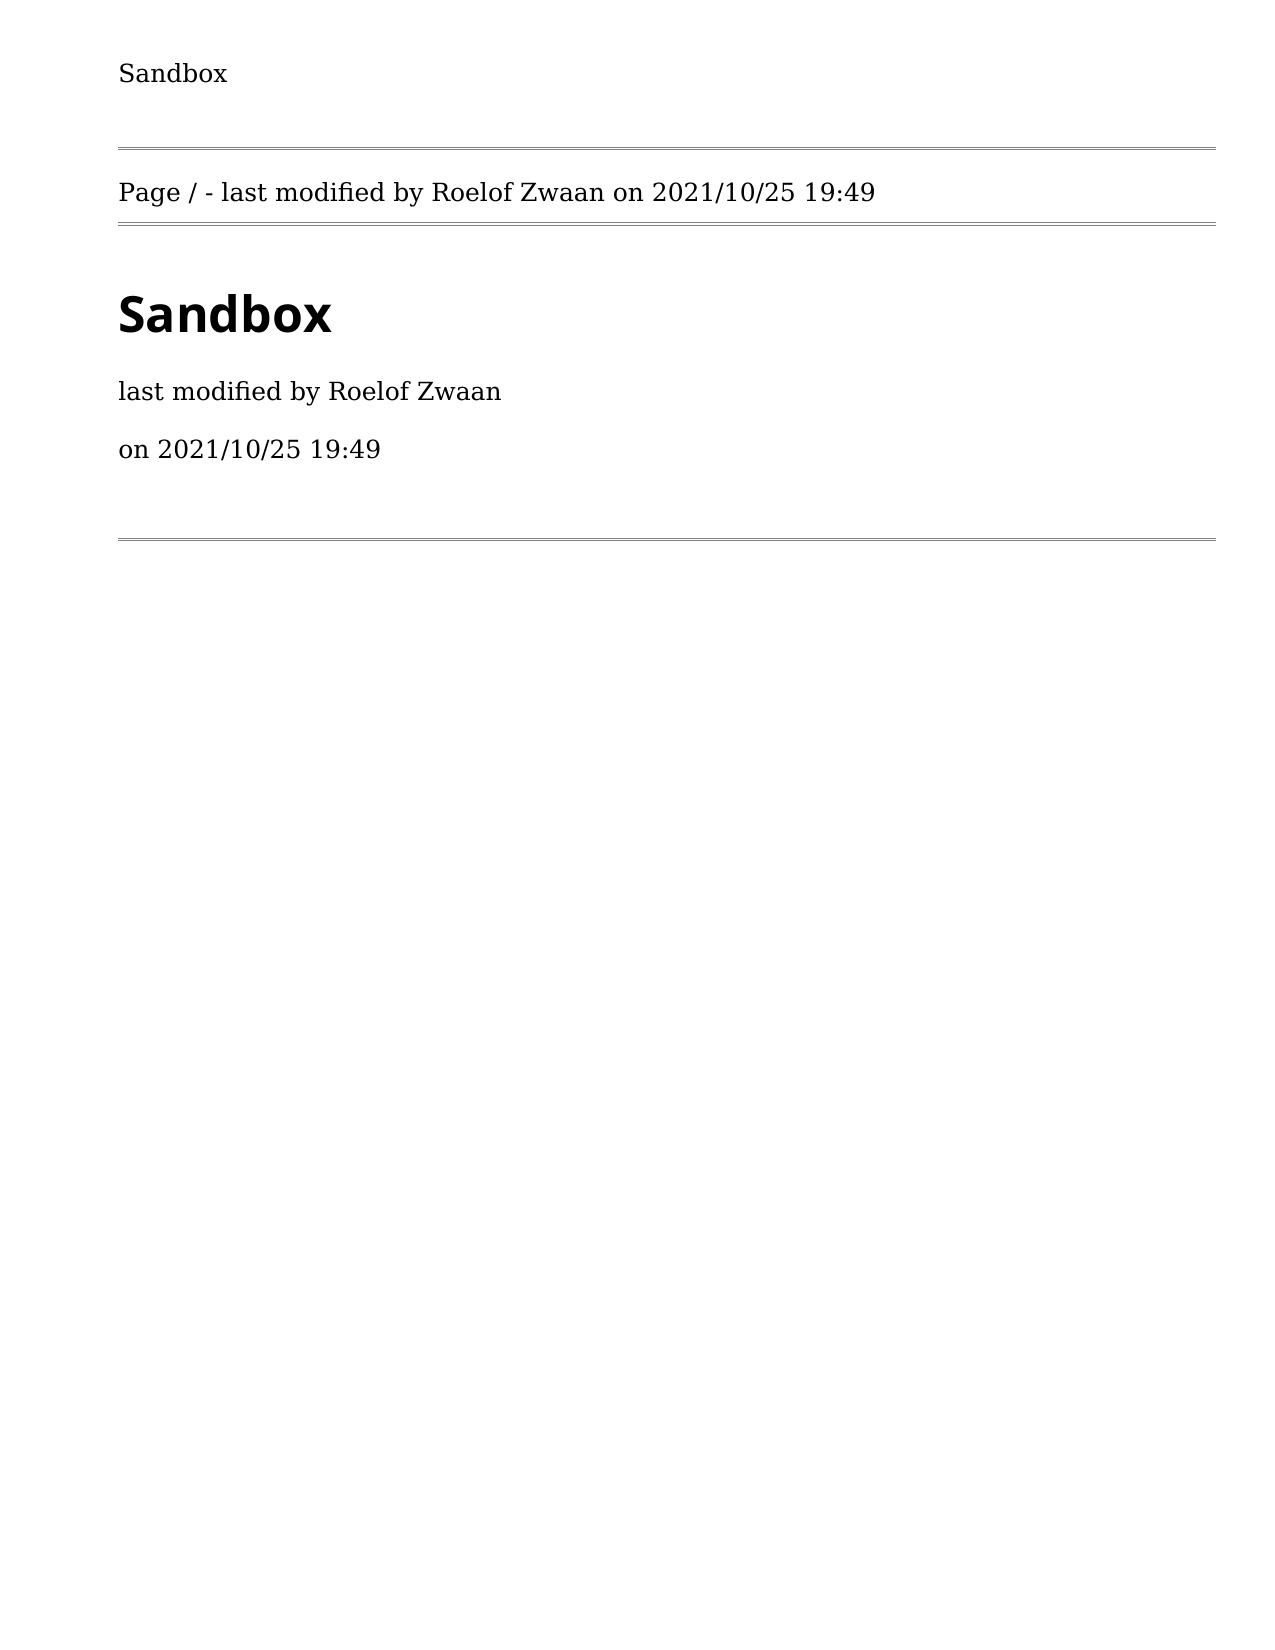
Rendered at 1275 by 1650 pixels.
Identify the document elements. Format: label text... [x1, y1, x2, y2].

text Sandbox [118, 59, 1216, 88]
text Page / - last modified by Roelof Zwaan on 2021/10/25 19:49 [118, 179, 1216, 208]
text last modified by Roelof Zwaan [118, 377, 1216, 406]
subtitle Sandbox [118, 279, 1216, 347]
text on 2021/10/25 19:49 [118, 435, 1216, 464]
